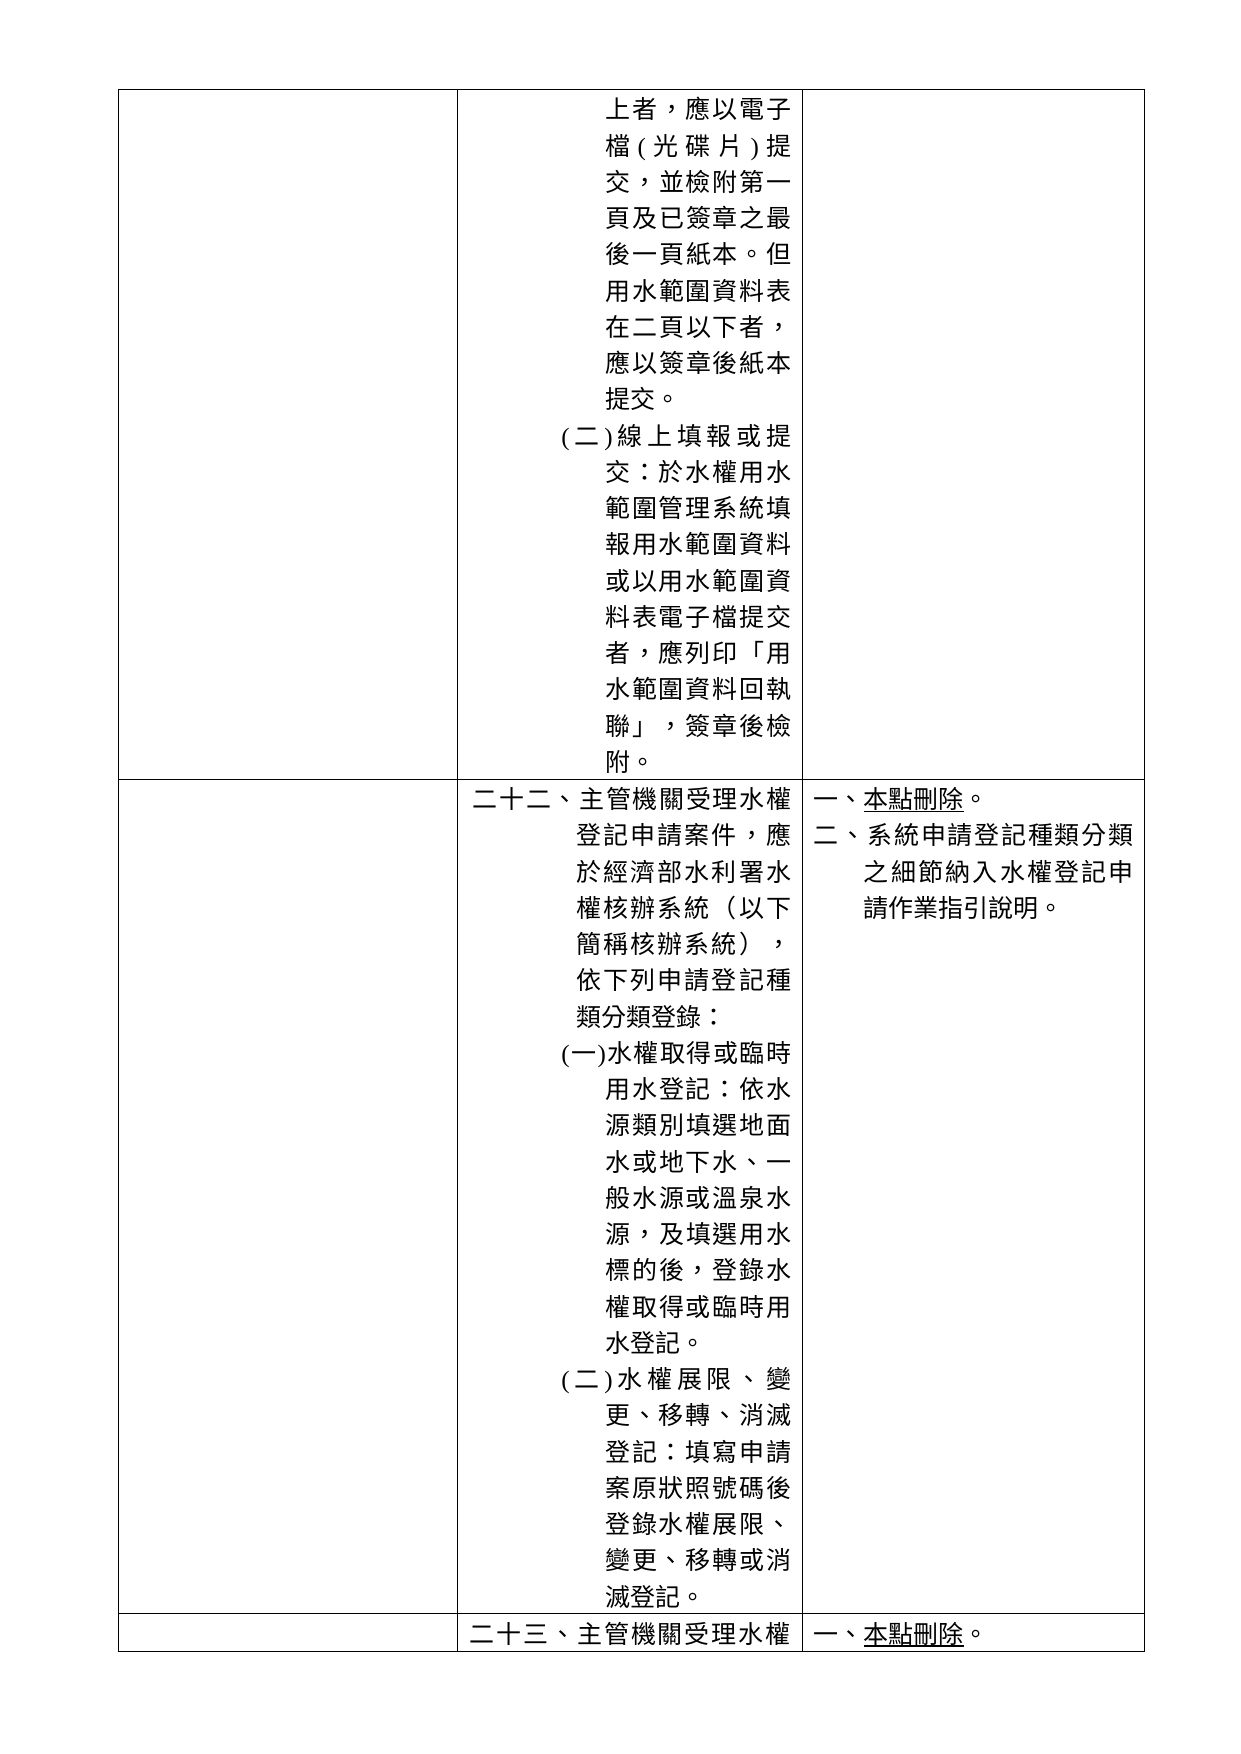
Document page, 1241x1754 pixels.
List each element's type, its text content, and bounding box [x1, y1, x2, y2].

table_cell 上者，應以電子檔(光碟片)提交，並檢附第一頁及已簽章之最後一頁紙本。但用水範圍資料表在二頁以下者，應以簽章後紙本提交。 (二)線上填報或提交：於水權用水範圍管理系統填報用水範圍資料或以用水範圍資料表電子檔提交者，應列印「用水範圍資料回執聯」，簽章後檢附。 [458, 90, 802, 778]
table_cell 一、本點刪除。 二、系統申請登記種類分類之細節納入水權登記申請作業指引說明。 [803, 780, 1144, 1613]
table_cell [119, 780, 457, 1613]
table_cell 二十三、主管機關受理水權 [458, 1614, 802, 1651]
table_cell [119, 1614, 457, 1651]
table_cell [119, 90, 457, 778]
table_cell 二十二、主管機關受理水權登記申請案件，應於經濟部水利署水權核辦系統（以下簡稱核辦系統），依下列申請登記種類分類登錄： (一)水權取得或臨時用水登記：依水源類別填選地面水或地下水、一般水源或溫泉水源，及填選用水標的後，登錄水權取得或臨時用水登記。 (二)水權展限、變更、移轉、消滅登記：填寫申請案原狀照號碼後登錄水權展限、變更、移轉或消滅登記。 [458, 780, 802, 1613]
table_cell [803, 90, 1144, 778]
table_cell 一、本點刪除。 [803, 1614, 1144, 1651]
